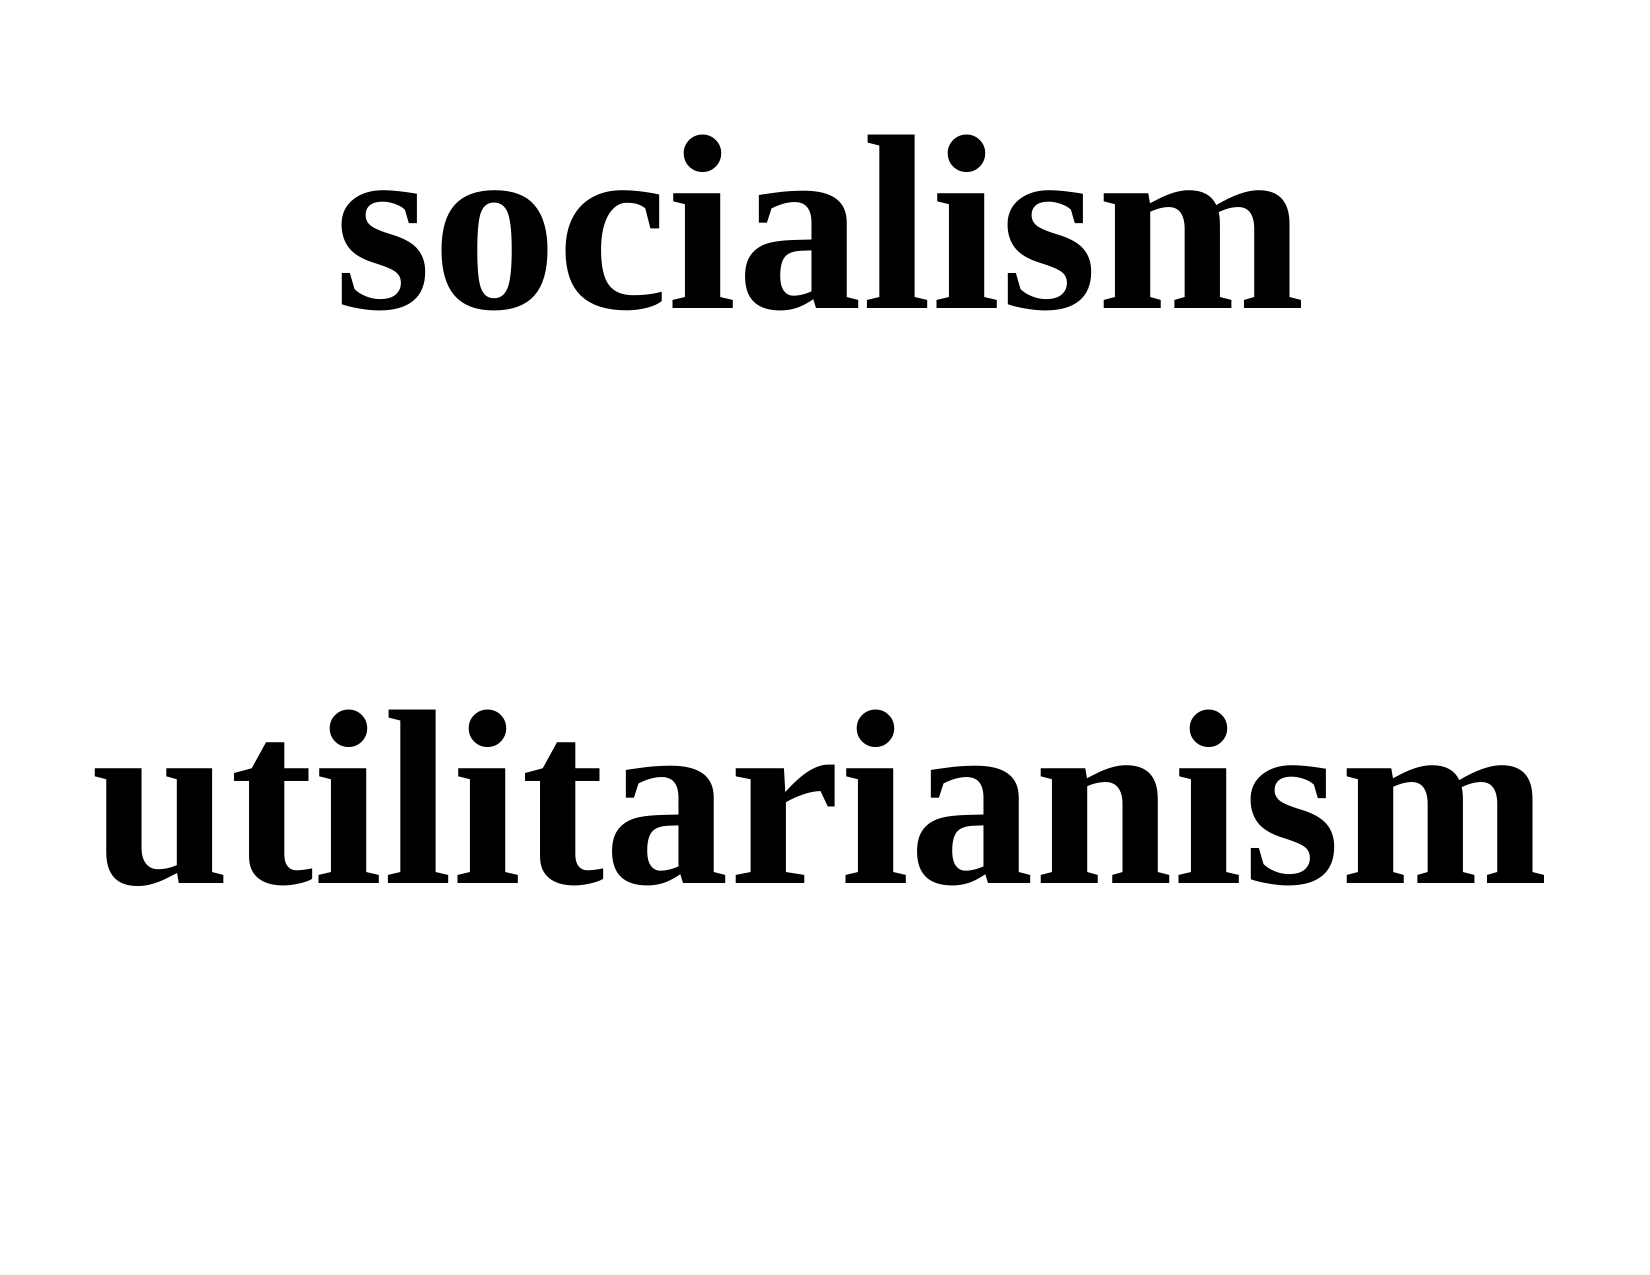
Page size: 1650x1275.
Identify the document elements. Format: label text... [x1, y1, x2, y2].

text socialism [75, 75, 1566, 362]
text utilitarianism [75, 650, 1566, 937]
